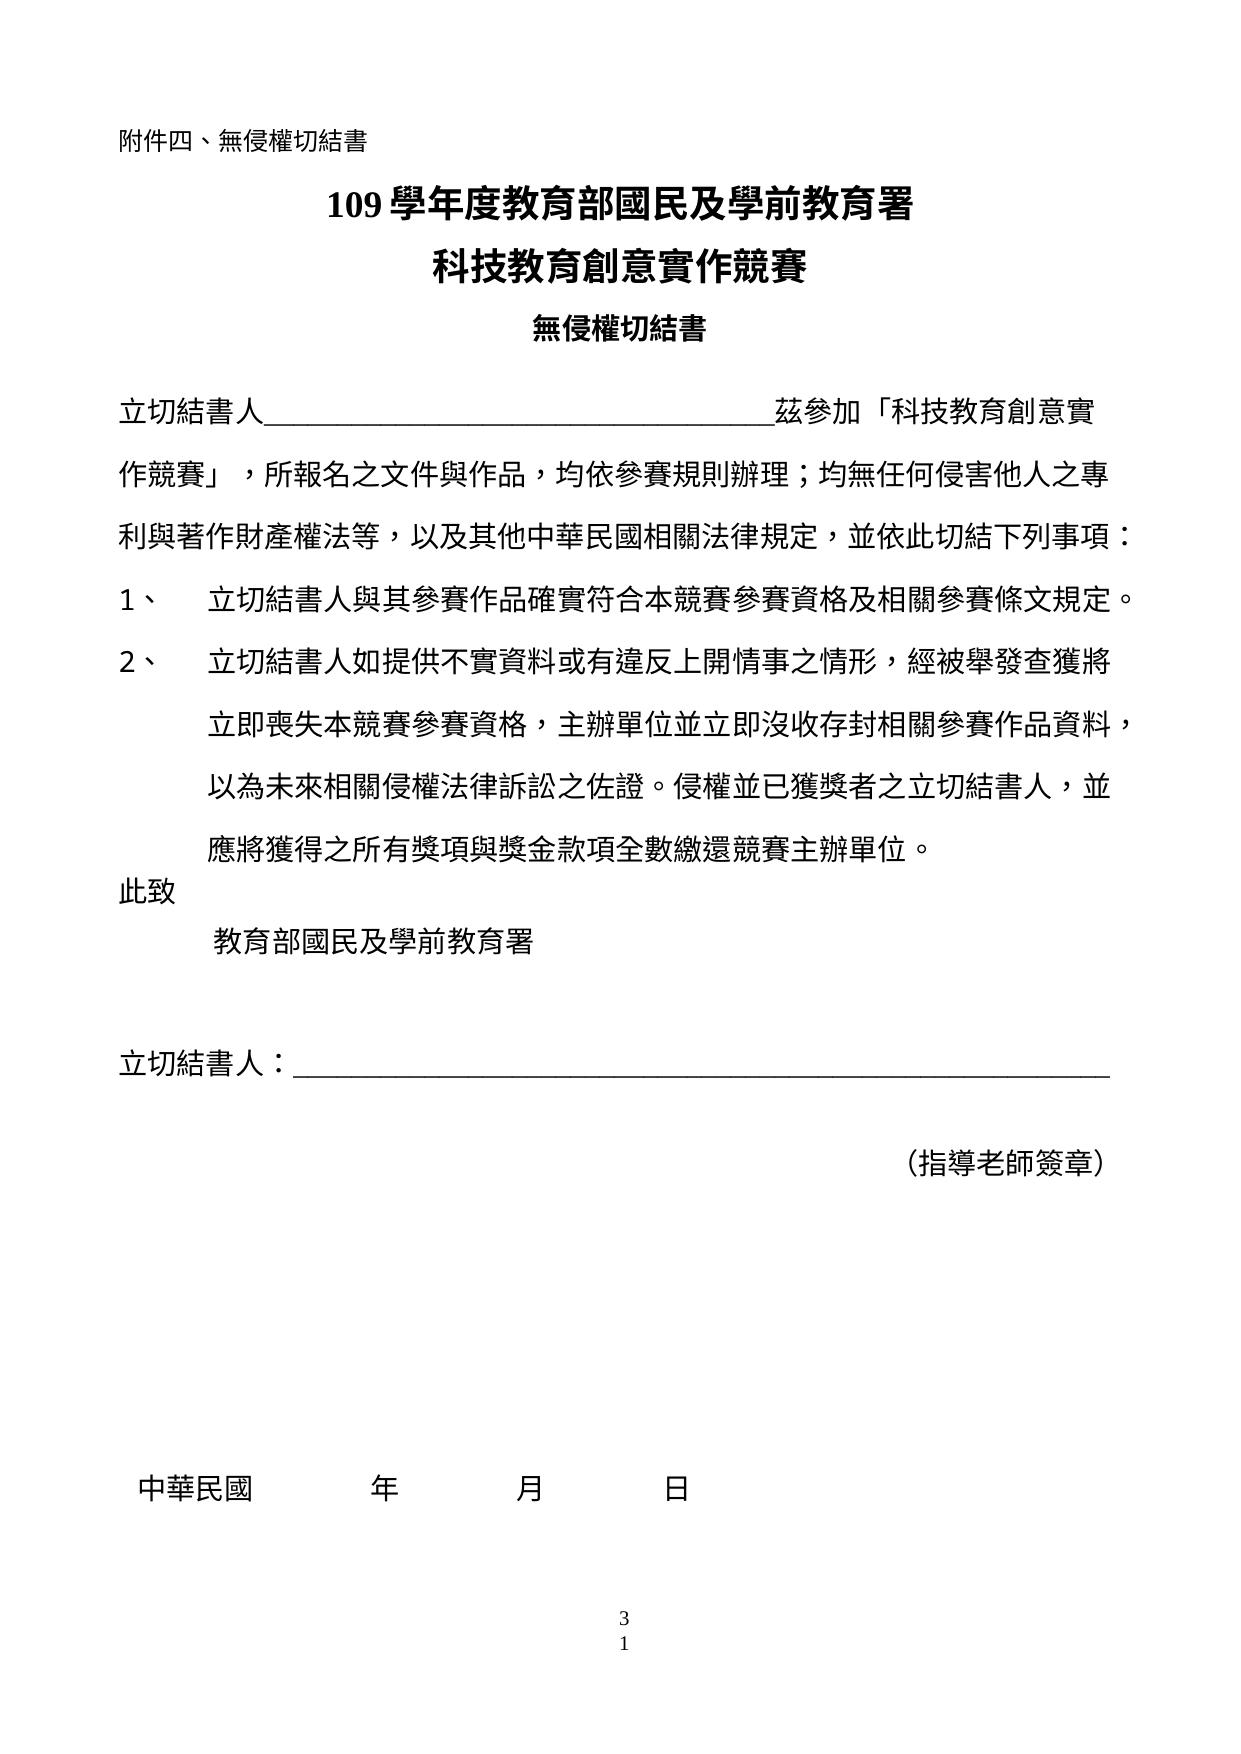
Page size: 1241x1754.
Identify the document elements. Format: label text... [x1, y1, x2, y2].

list 立切結書人如提供不實資料或有違反上開情事之情形，經被舉發查獲將立即喪失本競賽參賽資格，主辦單位並立即沒收存封相關參賽作品資料，以為未來相關侵權法律訴訟之佐證。侵權並已獲獎者之立切結書人，並應將獲得之所有獎項與獎金款項全數繳還競賽主辦單位。 [118, 618, 1122, 868]
text 中華民國 年 月 日 [137, 1445, 1122, 1508]
text 科技教育創意實作競賽 [118, 222, 1122, 285]
text 立切結書人___________________________________茲參加「科技教育創意實作競賽」，所報名之文件與作品，均依參賽規則辦理；均無任何侵害他人之專利與著作財產權法等，以及其他中華民國相關法律規定，並依此切結下列事項： [118, 368, 1122, 556]
text 立切結書人：________________________________________________________ [118, 1020, 1122, 1083]
text （指導老師簽章） [118, 1120, 1122, 1183]
text 教育部國民及學前教育署 [118, 918, 1072, 961]
text 附件四、無侵權切結書 [118, 97, 1122, 160]
text 此致 [118, 868, 1072, 911]
list 立切結書人與其參賽作品確實符合本競賽參賽資格及相關參賽條文規定。 [118, 556, 1122, 618]
text 109學年度教育部國民及學前教育署 [118, 160, 1122, 222]
text 無侵權切結書 [118, 285, 1122, 347]
